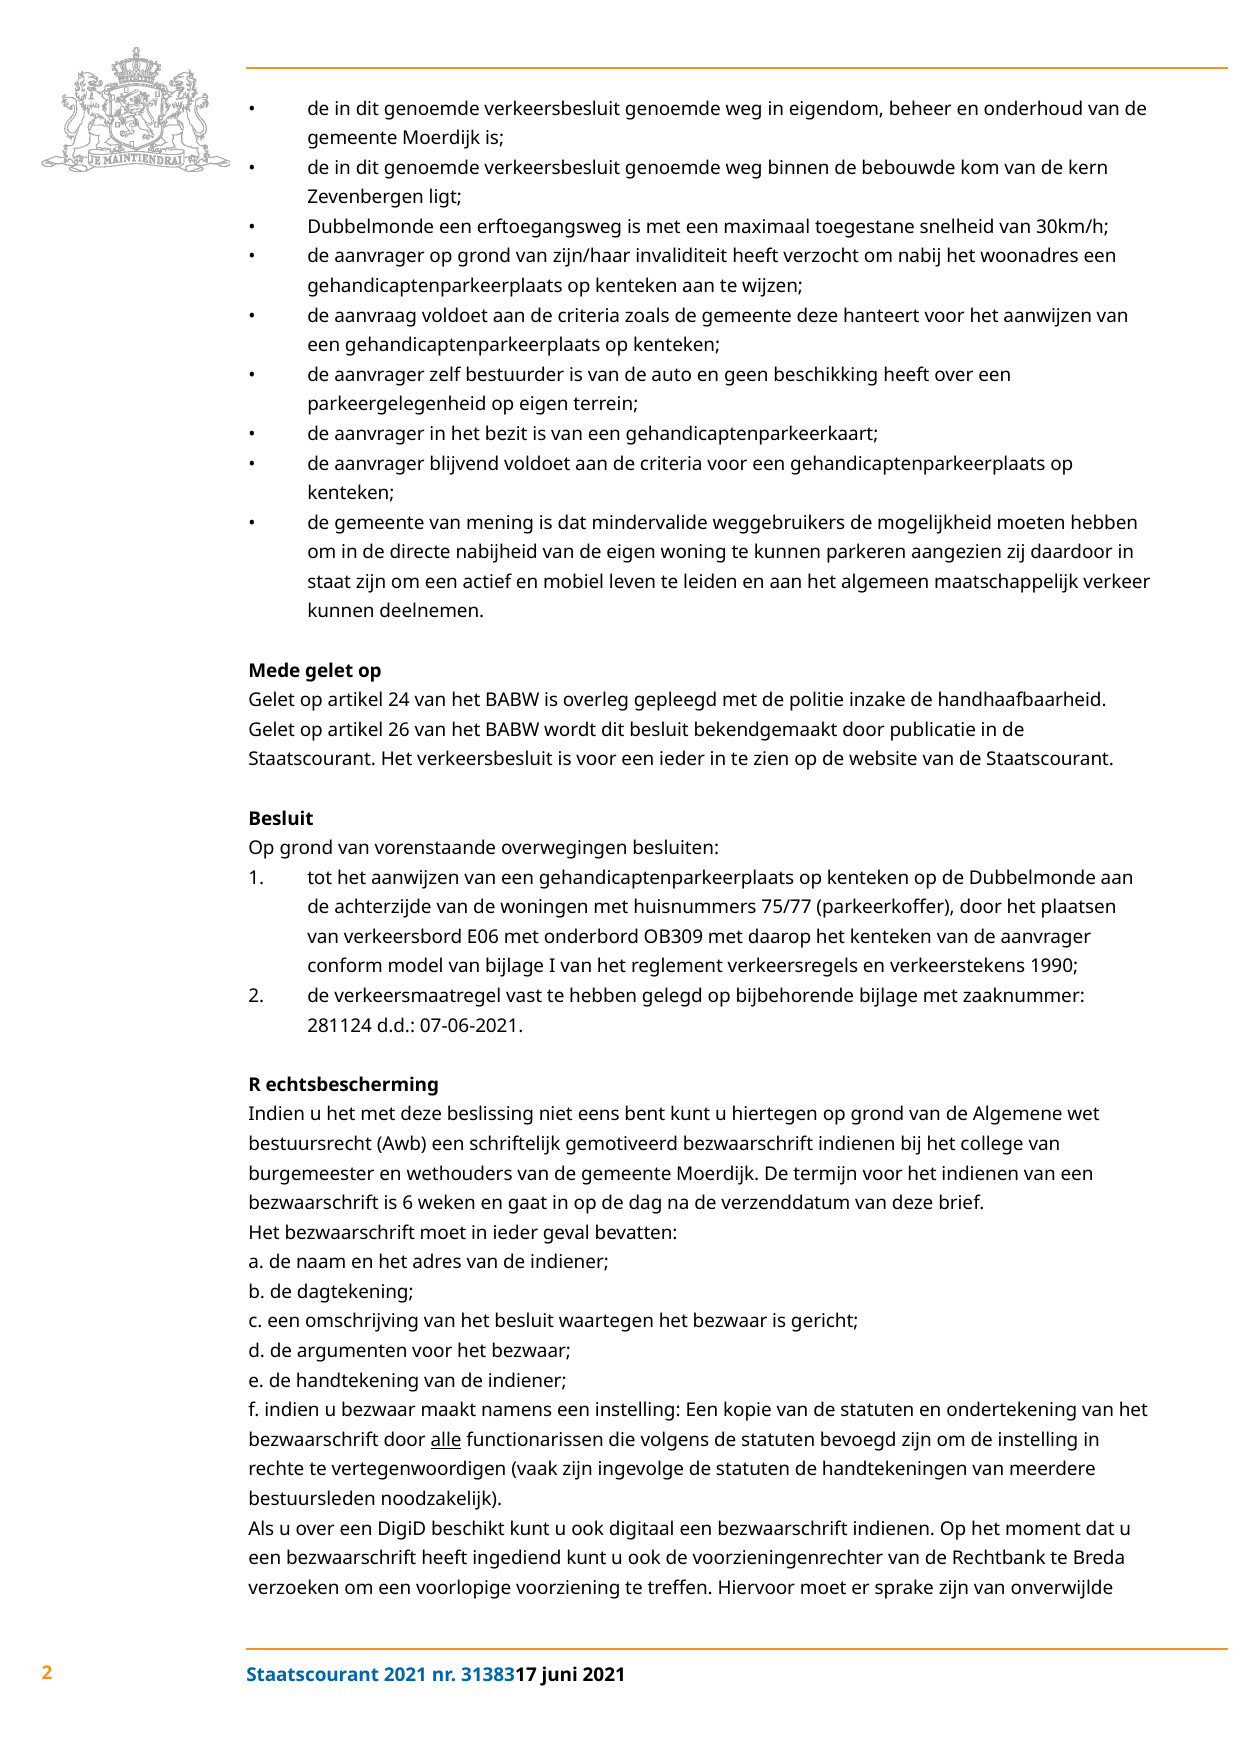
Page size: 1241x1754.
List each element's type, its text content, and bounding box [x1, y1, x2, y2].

text Besluit [248, 805, 1152, 831]
list de gemeente van mening is dat mindervalide weggebruikers de mogelijkheid moeten hebben om in de directe nabijheid van de eigen woning te kunnen parkeren aangezien zij daardoor in staat zijn om een actief en mobiel leven te leiden en aan het algemeen maatschappelijk verkeer kunnen deelnemen. [248, 509, 1152, 623]
text Het bezwaarschrift moet in ieder geval bevatten: [248, 1219, 1152, 1245]
list tot het aanwijzen van een gehandicaptenparkeerplaats op kenteken op de Dubbelmonde aan de achterzijde van de woningen met huisnummers 75/77 (parkeerkoffer), door het plaatsen van verkeersbord E06 met onderbord OB309 met daarop het kenteken van de aanvrager conform model van bijlage I van het reglement verkeersregels en verkeerstekens 1990; [248, 864, 1152, 978]
list de aanvrager zelf bestuurder is van de auto en geen beschikking heeft over een parkeergelegenheid op eigen terrein; [248, 361, 1152, 416]
text f. indien u bezwaar maakt namens een instelling: Een kopie van de statuten en ondertekening van het bezwaarschrift door alle functionarissen die volgens de statuten bevoegd zijn om de instelling in rechte te vertegenwoordigen (vaak zijn ingevolge de statuten de handtekeningen van meerdere bestuursleden noodzakelijk). [248, 1396, 1152, 1511]
text e. de handtekening van de indiener; [248, 1367, 1152, 1393]
list de in dit genoemde verkeersbesluit genoemde weg in eigendom, beheer en onderhoud van de gemeente Moerdijk is; [248, 95, 1152, 150]
text R echtsbescherming [248, 1071, 1152, 1097]
text c. een omschrijving van het besluit waartegen het bezwaar is gericht; [248, 1308, 1152, 1333]
list de verkeersmaatregel vast te hebben gelegd op bijbehorende bijlage met zaaknummer: 281124 d.d.: 07-06-2021. [248, 982, 1152, 1038]
list de aanvraag voldoet aan de criteria zoals de gemeente deze hanteert voor het aanwijzen van een gehandicaptenparkeerplaats op kenteken; [248, 302, 1152, 357]
list de aanvrager in het bezit is van een gehandicaptenparkeerkaart; [248, 420, 1152, 446]
text Gelet op artikel 24 van het BABW is overleg gepleegd met de politie inzake de handhaafbaarheid. [248, 686, 1152, 712]
picture [41, 47, 231, 172]
text Op grond van vorenstaande overwegingen besluiten: [248, 834, 1152, 860]
text Gelet op artikel 26 van het BABW wordt dit besluit bekendgemaakt door publicatie in de Staatscourant. Het verkeersbesluit is voor een ieder in te zien op de website van de Staatscourant. [248, 716, 1152, 771]
list de aanvrager blijvend voldoet aan de criteria voor een gehandicaptenparkeerplaats op kenteken; [248, 450, 1152, 505]
text Mede gelet op [248, 657, 1152, 683]
list Dubbelmonde een erftoegangsweg is met een maximaal toegestane snelheid van 30km/h; [248, 213, 1152, 239]
list de aanvrager op grond van zijn/haar invaliditeit heeft verzocht om nabij het woonadres een gehandicaptenparkeerplaats op kenteken aan te wijzen; [248, 243, 1152, 298]
list de in dit genoemde verkeersbesluit genoemde weg binnen de bebouwde kom van de kern Zevenbergen ligt; [248, 154, 1152, 209]
text Als u over een DigiD beschikt kunt u ook digitaal een bezwaarschrift indienen. Op het moment dat u een bezwaarschrift heeft ingediend kunt u ook de voorzieningenrechter van de Rechtbank te Breda verzoeken om een voorlopige voorziening te treffen. Hiervoor moet er sprake zijn van onverwijlde [248, 1515, 1152, 1600]
text a. de naam en het adres van de indiener; [248, 1248, 1152, 1274]
text b. de dagtekening; [248, 1278, 1152, 1304]
text d. de argumenten voor het bezwaar; [248, 1337, 1152, 1363]
text Indien u het met deze beslissing niet eens bent kunt u hiertegen op grond van de Algemene wet bestuursrecht (Awb) een schriftelijk gemotiveerd bezwaarschrift indienen bij het college van burgemeester en wethouders van de gemeente Moerdijk. De termijn voor het indienen van een bezwaarschrift is 6 weken en gaat in op de dag na de verzenddatum van deze brief. [248, 1101, 1152, 1215]
